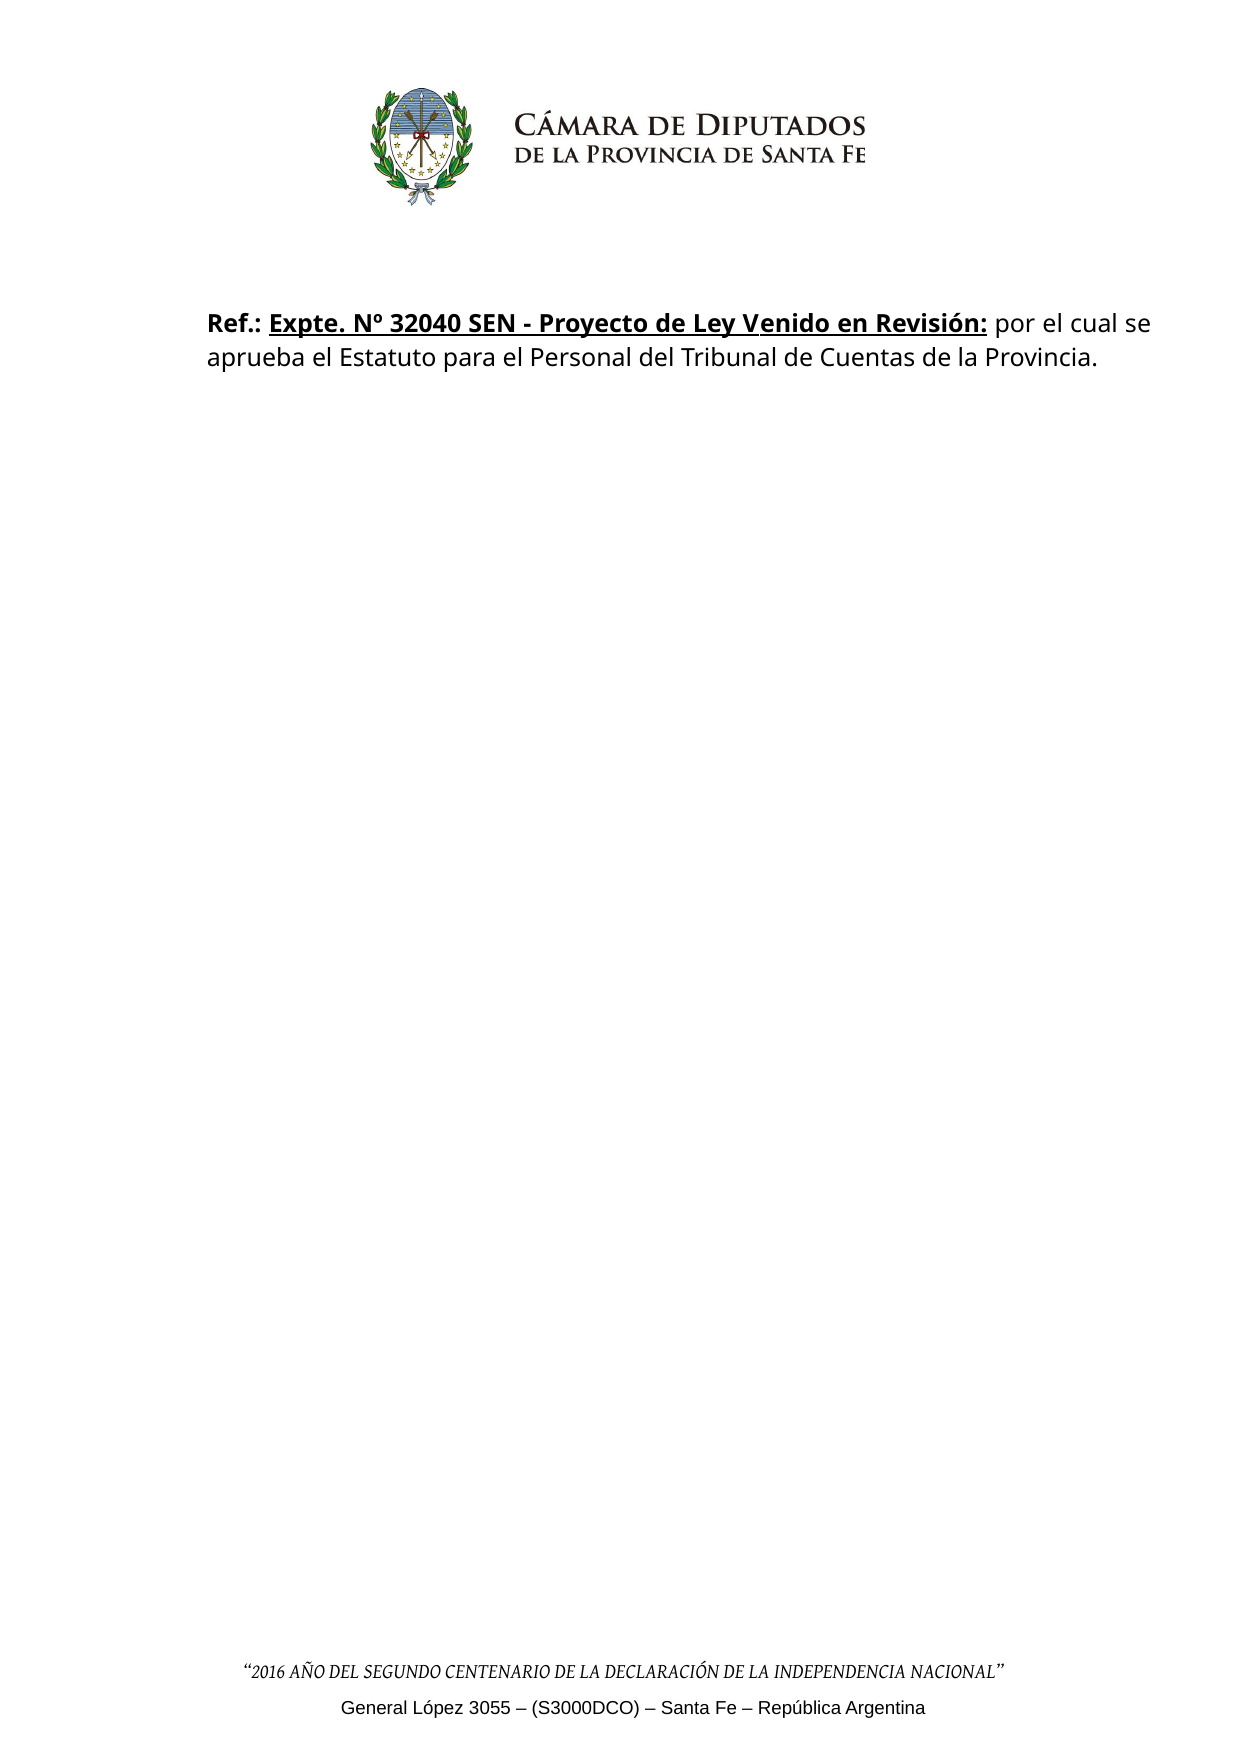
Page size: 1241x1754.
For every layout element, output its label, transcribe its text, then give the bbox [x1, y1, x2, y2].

text Ref.: Expte. Nº 32040 SEN - Proyecto de Ley Venido en Revisión: por el cual se aprueba el Estatuto para el Personal del Tribunal de Cuentas de la Provincia. [207, 306, 1152, 374]
picture [370, 88, 866, 210]
